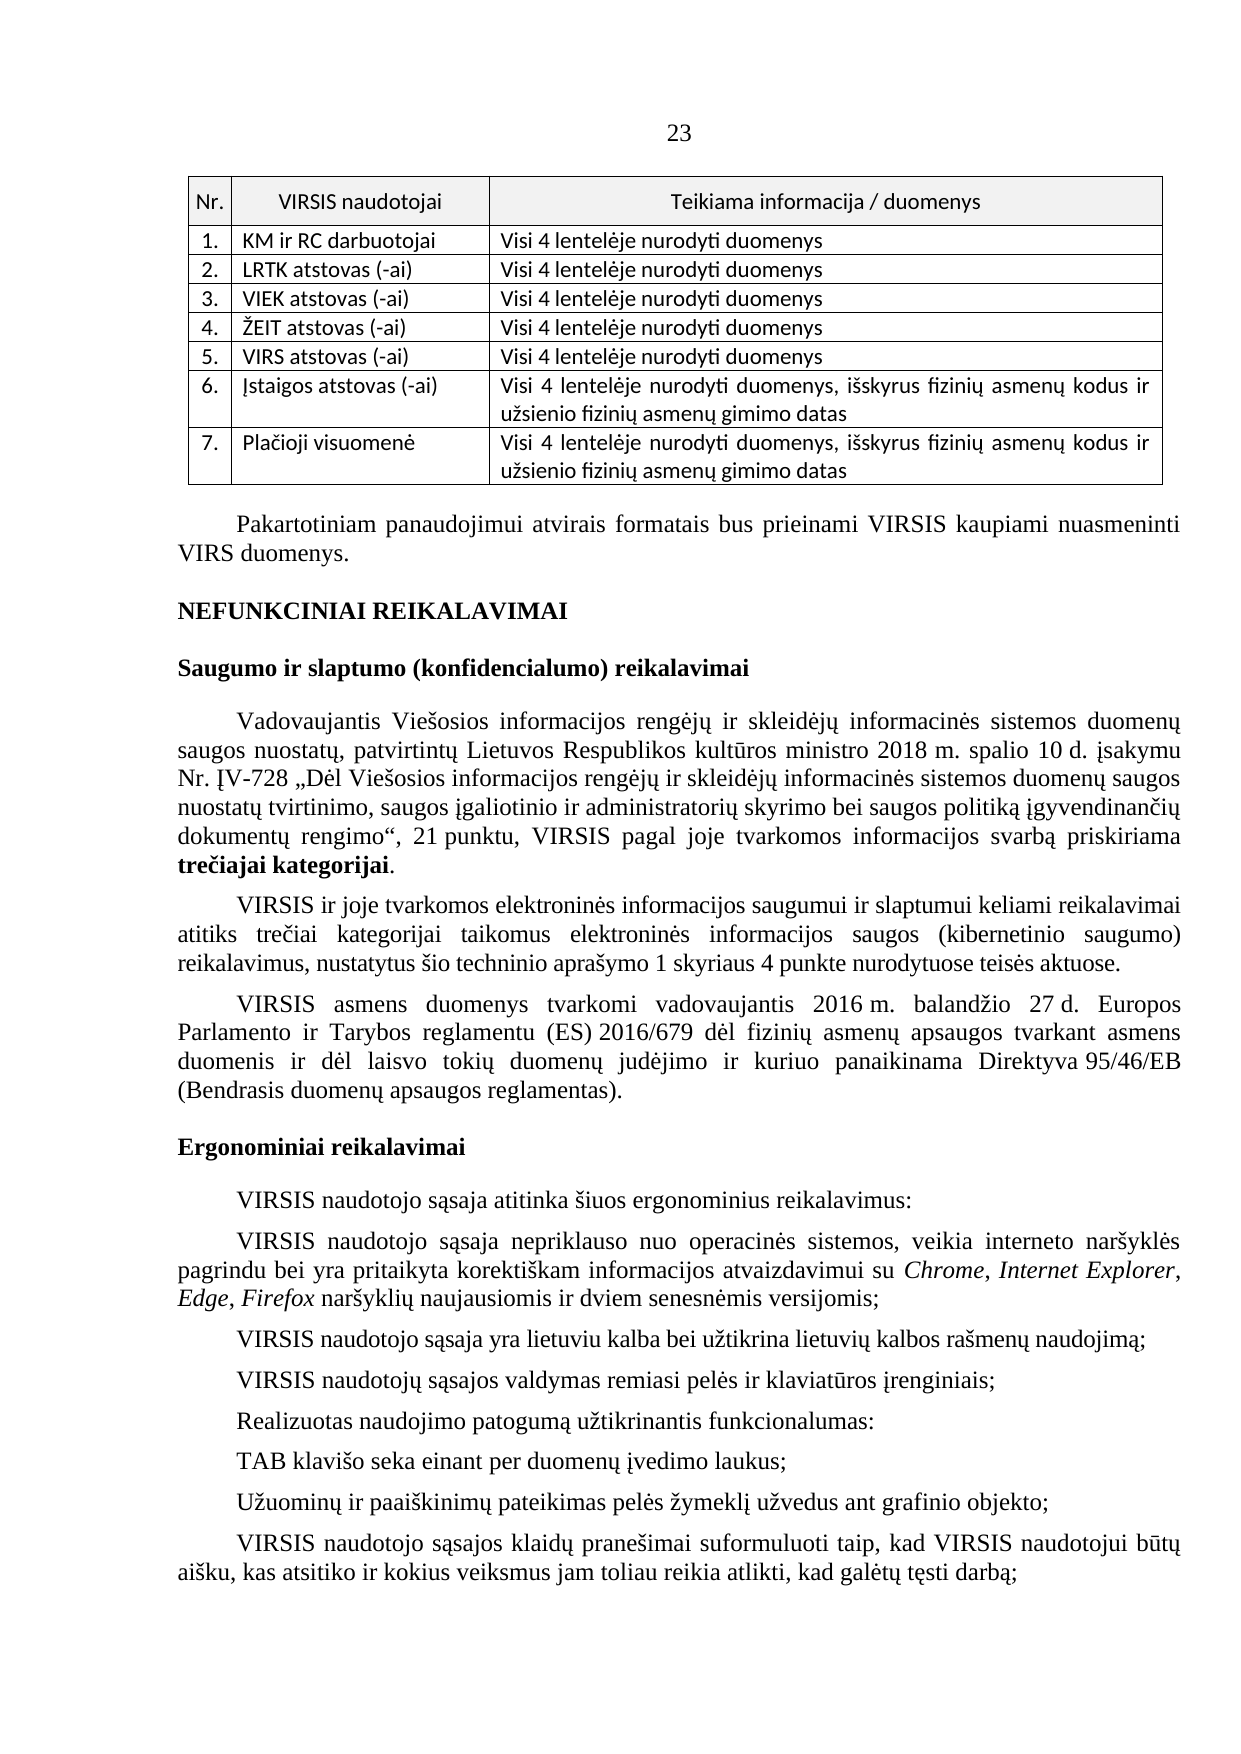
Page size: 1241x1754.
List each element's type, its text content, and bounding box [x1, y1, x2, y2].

text Realizuotas naudojimo patogumą užtikrinantis funkcionalumas: [177, 1406, 1181, 1434]
table_cell Visi 4 lentelėje nurodyti duomenys [490, 284, 1162, 312]
table_cell Visi 4 lentelėje nurodyti duomenys, išskyrus fizinių asmenų kodus ir užsienio fizinių asmenų gimimo datas [490, 428, 1162, 484]
table_cell Plačioji visuomenė [232, 428, 489, 484]
table_cell Visi 4 lentelėje nurodyti duomenys, išskyrus fizinių asmenų kodus ir užsienio fizinių asmenų gimimo datas [490, 371, 1162, 427]
table_cell Įstaigos atstovas (-ai) [232, 371, 489, 427]
table_cell 4. [189, 313, 231, 341]
table_header VIRSIS naudotojai [232, 177, 489, 225]
text VIRSIS naudotojo sąsaja nepriklauso nuo operacinės sistemos, veikia interneto naršyklės pagrindu bei yra pritaikyta korektiškam informacijos atvaizdavimui su Chrome, Internet Explorer, Edge, Firefox naršyklių naujausiomis ir dviem senesnėmis versijomis; [177, 1226, 1181, 1312]
table_header Nr. [189, 177, 231, 225]
table_cell 6. [189, 371, 231, 427]
table_header Teikiama informacija / duomenys [490, 177, 1162, 225]
text NEFUNKCINIAI REIKALAVIMAI [177, 596, 1181, 624]
text TAB klavišo seka einant per duomenų įvedimo laukus; [177, 1446, 1181, 1475]
table_cell 5. [189, 342, 231, 370]
table_cell KM ir RC darbuotojai [232, 226, 489, 254]
table_cell VIRS atstovas (-ai) [232, 342, 489, 370]
table_cell 1. [189, 226, 231, 254]
table_cell Visi 4 lentelėje nurodyti duomenys [490, 226, 1162, 254]
text Ergonominiai reikalavimai [177, 1132, 1181, 1161]
text VIRSIS naudotojo sąsajos klaidų pranešimai suformuluoti taip, kad VIRSIS naudotojui būtų aišku, kas atsitiko ir kokius veiksmus jam toliau reikia atlikti, kad galėtų tęsti darbą; [177, 1528, 1181, 1585]
table_cell 3. [189, 284, 231, 312]
text VIRSIS asmens duomenys tvarkomi vadovaujantis 2016 m. balandžio 27 d. Europos Parlamento ir Tarybos reglamentu (ES) 2016/679 dėl fizinių asmenų apsaugos tvarkant asmens duomenis ir dėl laisvo tokių duomenų judėjimo ir kuriuo panaikinama Direktyva 95/46/EB (Bendrasis duomenų apsaugos reglamentas). [177, 989, 1181, 1104]
text Pakartotiniam panaudojimui atvirais formatais bus prieinami VIRSIS kaupiami nuasmeninti VIRS duomenys. [177, 509, 1181, 567]
text VIRSIS ir joje tvarkomos elektroninės informacijos saugumui ir slaptumui keliami reikalavimai atitiks trečiai kategorijai taikomus elektroninės informacijos saugos (kibernetinio saugumo) reikalavimus, nustatytus šio techninio aprašymo 1 skyriaus 4 punkte nurodytuose teisės aktuose. [177, 891, 1181, 977]
text VIRSIS naudotojų sąsajos valdymas remiasi pelės ir klaviatūros įrenginiais; [177, 1365, 1181, 1394]
table_cell Visi 4 lentelėje nurodyti duomenys [490, 255, 1162, 283]
table_cell Visi 4 lentelėje nurodyti duomenys [490, 342, 1162, 370]
text Vadovaujantis Viešosios informacijos rengėjų ir skleidėjų informacinės sistemos duomenų saugos nuostatų, patvirtintų Lietuvos Respublikos kultūros ministro 2018 m. spalio 10 d. įsakymu Nr. ĮV-728 „Dėl Viešosios informacijos rengėjų ir skleidėjų informacinės sistemos duomenų saugos nuostatų tvirtinimo, saugos įgaliotinio ir administratorių skyrimo bei saugos politiką įgyvendinančių dokumentų rengimo“, 21 punktu, VIRSIS pagal joje tvarkomos informacijos svarbą priskiriama trečiajai kategorijai. [177, 706, 1181, 878]
table_cell Visi 4 lentelėje nurodyti duomenys [490, 313, 1162, 341]
table_cell ŽEIT atstovas (-ai) [232, 313, 489, 341]
text Saugumo ir slaptumo (konfidencialumo) reikalavimai [177, 653, 1181, 682]
table_cell LRTK atstovas (-ai) [232, 255, 489, 283]
table_cell 7. [189, 428, 231, 484]
text Užuominų ir paaiškinimų pateikimas pelės žymeklį užvedus ant grafinio objekto; [177, 1487, 1181, 1516]
text VIRSIS naudotojo sąsaja atitinka šiuos ergonominius reikalavimus: [177, 1185, 1181, 1214]
table_cell VIEK atstovas (-ai) [232, 284, 489, 312]
text VIRSIS naudotojo sąsaja yra lietuviu kalba bei užtikrina lietuvių kalbos rašmenų naudojimą; [177, 1324, 1181, 1353]
table_cell 2. [189, 255, 231, 283]
